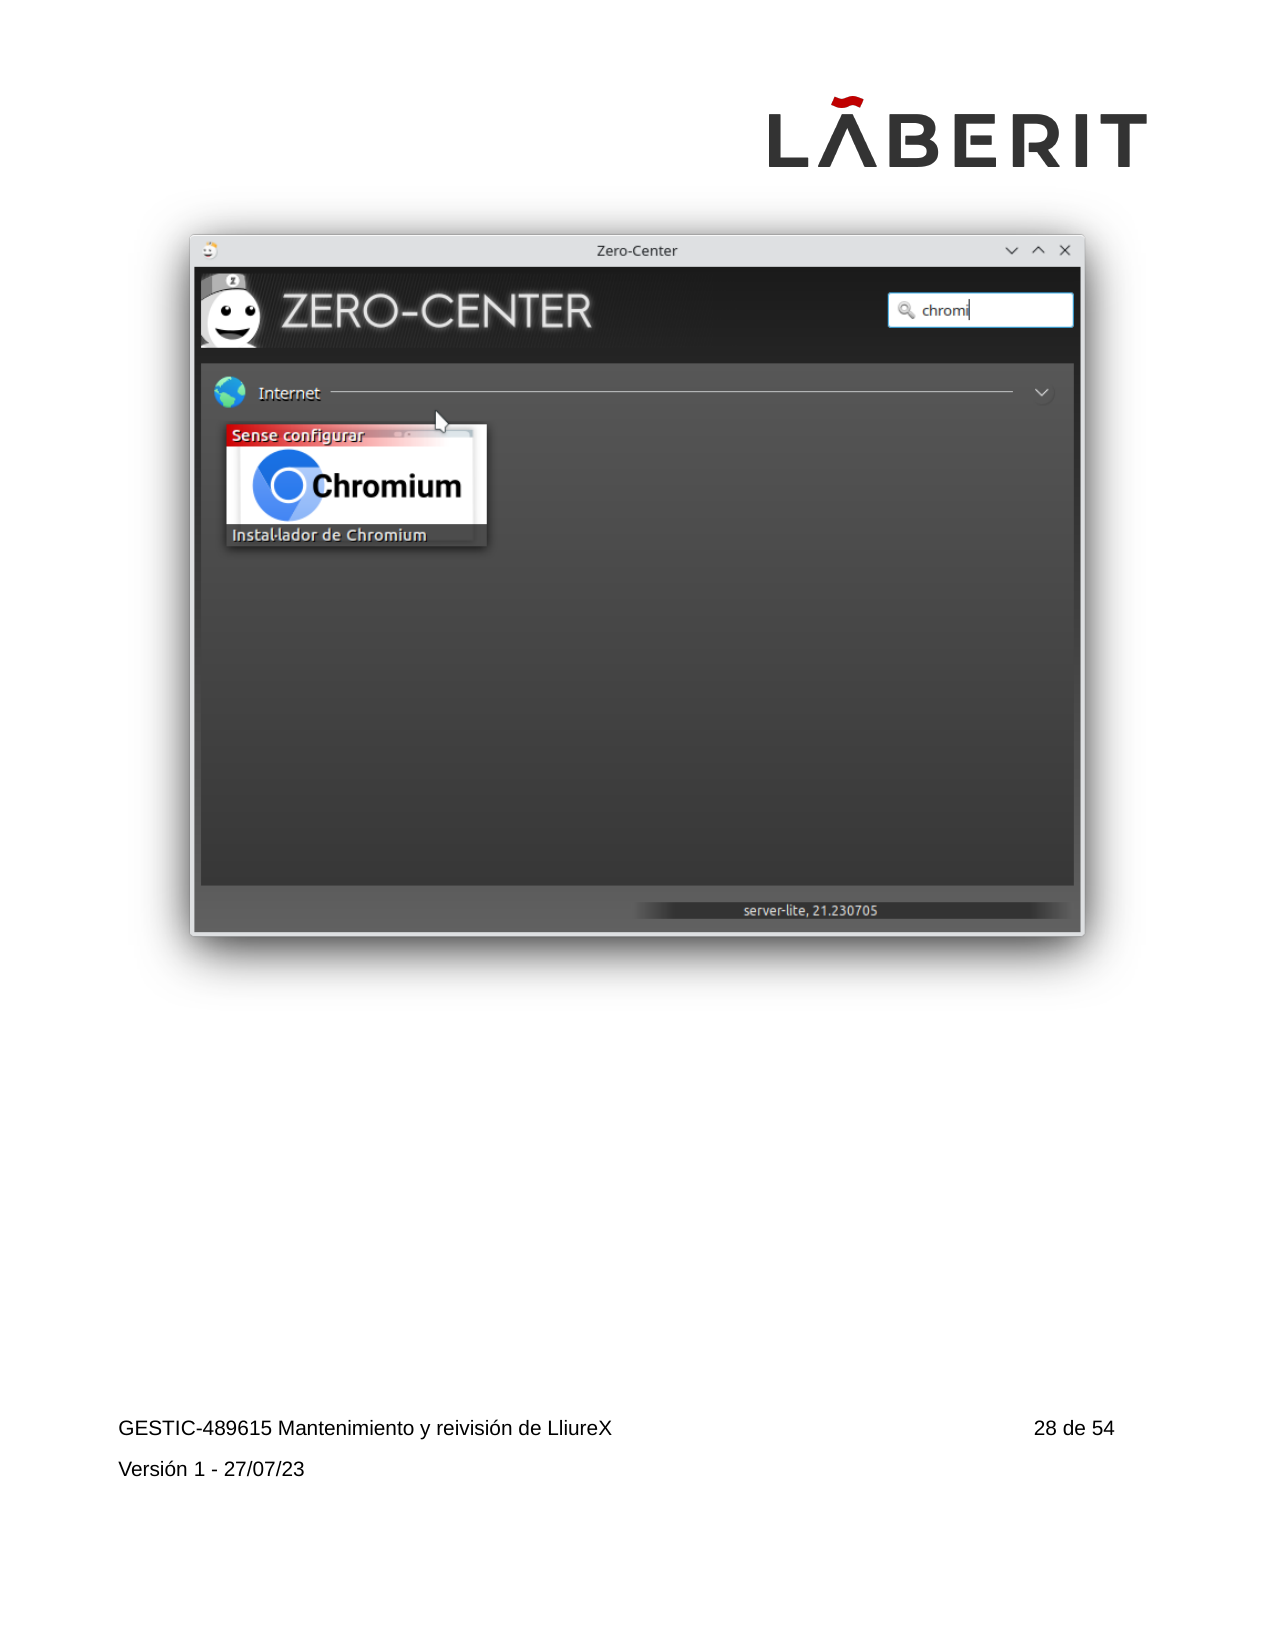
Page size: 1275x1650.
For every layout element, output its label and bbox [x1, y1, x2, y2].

picture [118, 177, 1157, 1022]
picture [769, 96, 1147, 167]
